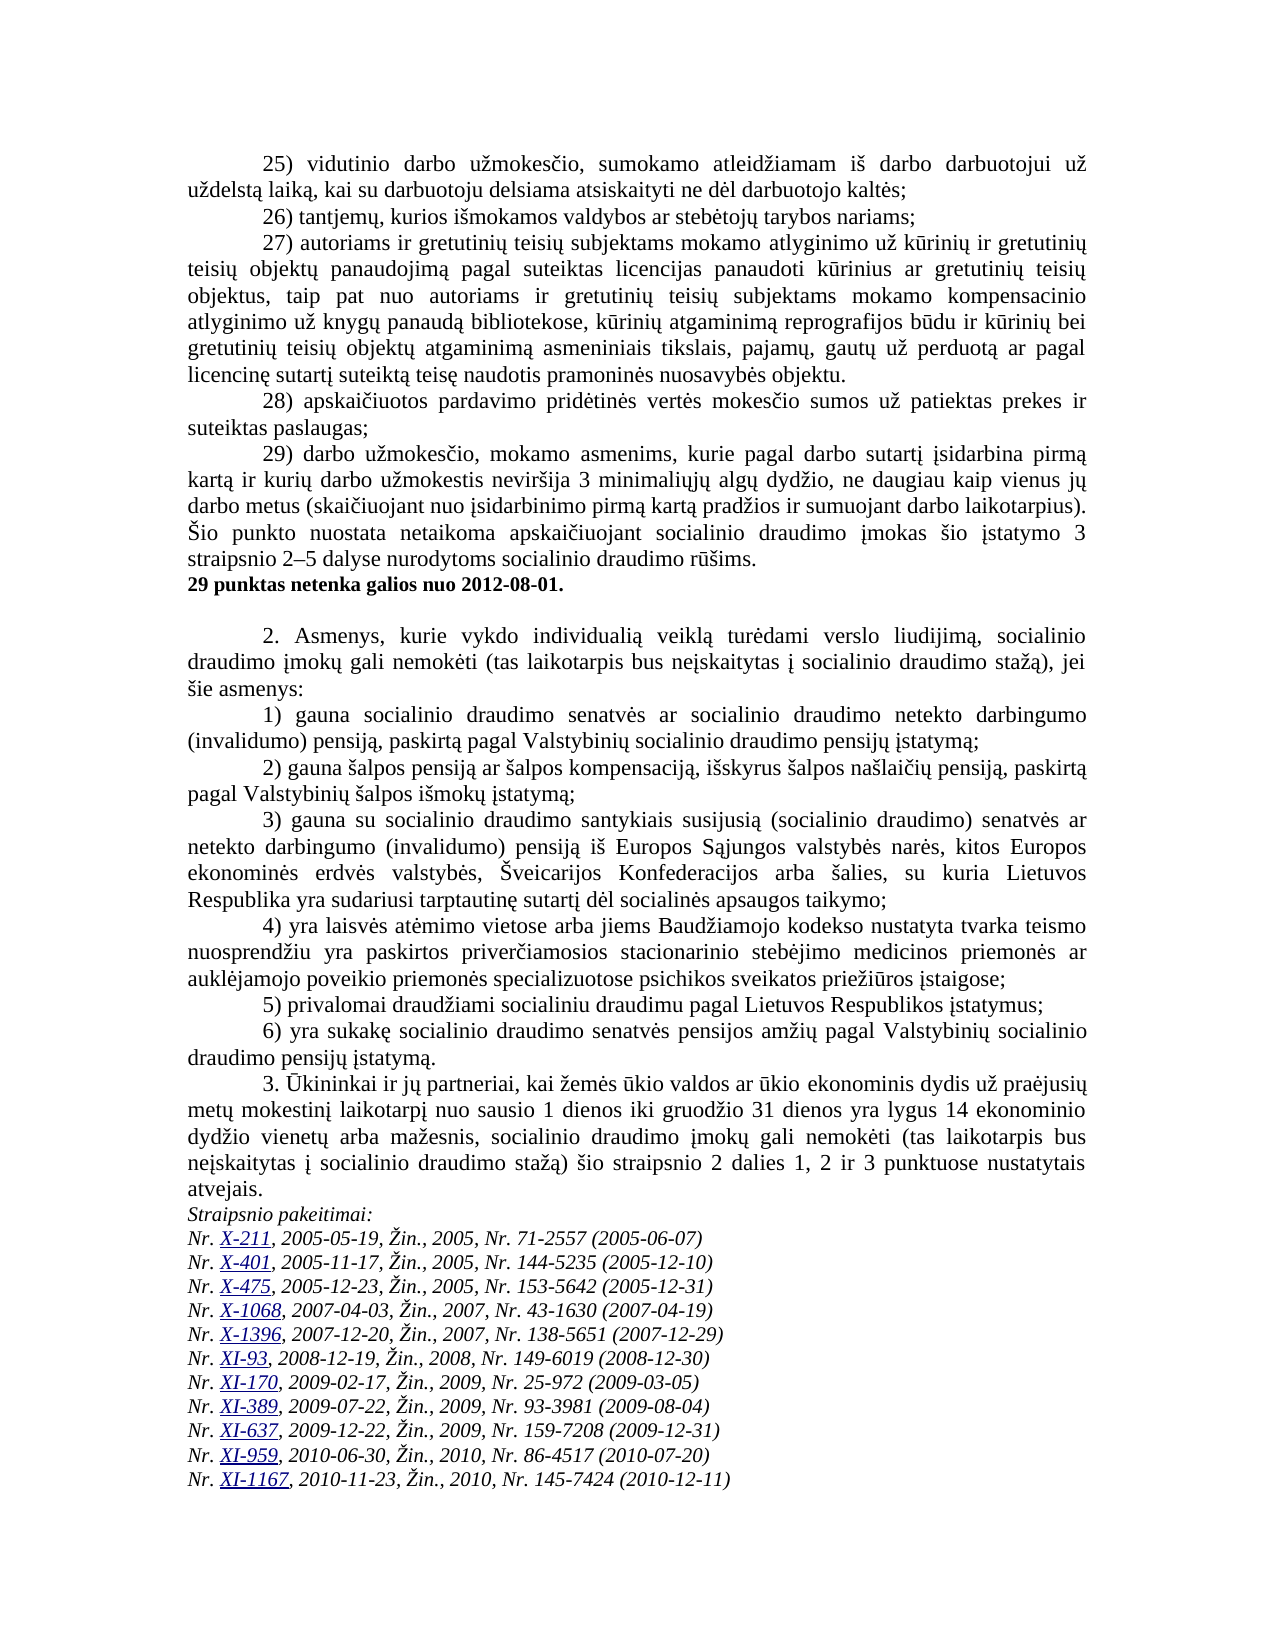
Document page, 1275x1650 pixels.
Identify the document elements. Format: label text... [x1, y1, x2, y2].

text Nr. XI-389, 2009-07-22, Žin., 2009, Nr. 93-3981 (2009-08-04) [187, 1394, 1087, 1418]
text Nr. X-401, 2005-11-17, Žin., 2005, Nr. 144-5235 (2005-12-10) [187, 1250, 1088, 1274]
list 3. Ūkininkai ir jų partneriai, kai žemės ūkio valdos ar ūkio ekonominis dydis už praėjusių metų mokestinį laikotarpį nuo sausio 1 dienos iki gruodžio 31 dienos yra lygus 14 ekonominio dydžio vienetų arba mažesnis, socialinio draudimo įmokų gali nemokėti (tas laikotarpis bus neįskaitytas į socialinio draudimo stažą) šio straipsnio 2 dalies 1, 2 ir 3 punktuose nustatytais atvejais. [187, 1070, 1087, 1202]
text Nr. XI-93, 2008-12-19, Žin., 2008, Nr. 149-6019 (2008-12-30) [187, 1346, 1087, 1370]
text Straipsnio pakeitimai: [187, 1202, 1088, 1226]
text 6) yra sukakę socialinio draudimo senatvės pensijos amžių pagal Valstybinių socialinio draudimo pensijų įstatymą. [187, 1017, 1088, 1070]
text 4) yra laisvės atėmimo vietose arba jiems Baudžiamojo kodekso nustatyta tvarka teismo nuosprendžiu yra paskirtos priverčiamosios stacionarinio stebėjimo medicinos priemonės ar auklėjamojo poveikio priemonės specializuotose psichikos sveikatos priežiūros įstaigose; [187, 912, 1088, 991]
text 27) autoriams ir gretutinių teisių subjektams mokamo atlyginimo už kūrinių ir gretutinių teisių objektų panaudojimą pagal suteiktas licencijas panaudoti kūrinius ar gretutinių teisių objektus, taip pat nuo autoriams ir gretutinių teisių subjektams mokamo kompensacinio atlyginimo už knygų panaudą bibliotekose, kūrinių atgaminimą reprografijos būdu ir kūrinių bei gretutinių teisių objektų atgaminimą asmeniniais tikslais, pajamų, gautų už perduotą ar pagal licencinę sutartį suteiktą teisę naudotis pramoninės nuosavybės objektu. [187, 229, 1087, 387]
text Nr. X-1396, 2007-12-20, Žin., 2007, Nr. 138-5651 (2007-12-29) [187, 1322, 1088, 1346]
text Nr. X-211, 2005-05-19, Žin., 2005, Nr. 71-2557 (2005-06-07) [187, 1226, 1088, 1250]
text 28) apskaičiuotos pardavimo pridėtinės vertės mokesčio sumos už patiektas prekes ir suteiktas paslaugas; [187, 387, 1087, 440]
text Nr. XI-637, 2009-12-22, Žin., 2009, Nr. 159-7208 (2009-12-31) [187, 1418, 1087, 1442]
text 2) gauna šalpos pensiją ar šalpos kompensaciją, išskyrus šalpos našlaičių pensiją, paskirtą pagal Valstybinių šalpos išmokų įstatymą; [187, 754, 1088, 807]
text Nr. X-1068, 2007-04-03, Žin., 2007, Nr. 43-1630 (2007-04-19) [187, 1298, 1088, 1322]
text 25) vidutinio darbo užmokesčio, sumokamo atleidžiamam iš darbo darbuotojui už uždelstą laiką, kai su darbuotoju delsiama atsiskaityti ne dėl darbuotojo kaltės; [187, 150, 1088, 203]
text 3) gauna su socialinio draudimo santykiais susijusią (socialinio draudimo) senatvės ar netekto darbingumo (invalidumo) pensiją iš Europos Sąjungos valstybės narės, kitos Europos ekonominės erdvės valstybės, Šveicarijos Konfederacijos arba šalies, su kuria Lietuvos Respublika yra sudariusi tarptautinę sutartį dėl socialinės apsaugos taikymo; [187, 807, 1088, 912]
text 29 punktas netenka galios nuo 2012-08-01. [187, 572, 1087, 596]
text Nr. XI-1167, 2010-11-23, Žin., 2010, Nr. 145-7424 (2010-12-11) [187, 1467, 1087, 1491]
text Nr. XI-959, 2010-06-30, Žin., 2010, Nr. 86-4517 (2010-07-20) [187, 1442, 1087, 1467]
text 2. Asmenys, kurie vykdo individualią veiklą turėdami verslo liudijimą, socialinio draudimo įmokų gali nemokėti (tas laikotarpis bus neįskaitytas į socialinio draudimo stažą), jei šie asmenys: [187, 622, 1087, 701]
text 26) tantjemų, kurios išmokamos valdybos ar stebėtojų tarybos nariams; [187, 203, 1088, 229]
text 1) gauna socialinio draudimo senatvės ar socialinio draudimo netekto darbingumo (invalidumo) pensiją, paskirtą pagal Valstybinių socialinio draudimo pensijų įstatymą; [187, 701, 1088, 754]
text Nr. XI-170, 2009-02-17, Žin., 2009, Nr. 25-972 (2009-03-05) [187, 1370, 1087, 1394]
text 5) privalomai draudžiami socialiniu draudimu pagal Lietuvos Respublikos įstatymus; [187, 991, 1088, 1017]
text Nr. X-475, 2005-12-23, Žin., 2005, Nr. 153-5642 (2005-12-31) [187, 1274, 1088, 1298]
text 29) darbo užmokesčio, mokamo asmenims, kurie pagal darbo sutartį įsidarbina pirmą kartą ir kurių darbo užmokestis neviršija 3 minimaliųjų algų dydžio, ne daugiau kaip vienus jų darbo metus (skaičiuojant nuo įsidarbinimo pirmą kartą pradžios ir sumuojant darbo laikotarpius). Šio punkto nuostata netaikoma apskaičiuojant socialinio draudimo įmokas šio įstatymo 3 straipsnio 2–5 dalyse nurodytoms socialinio draudimo rūšims. [187, 440, 1087, 572]
